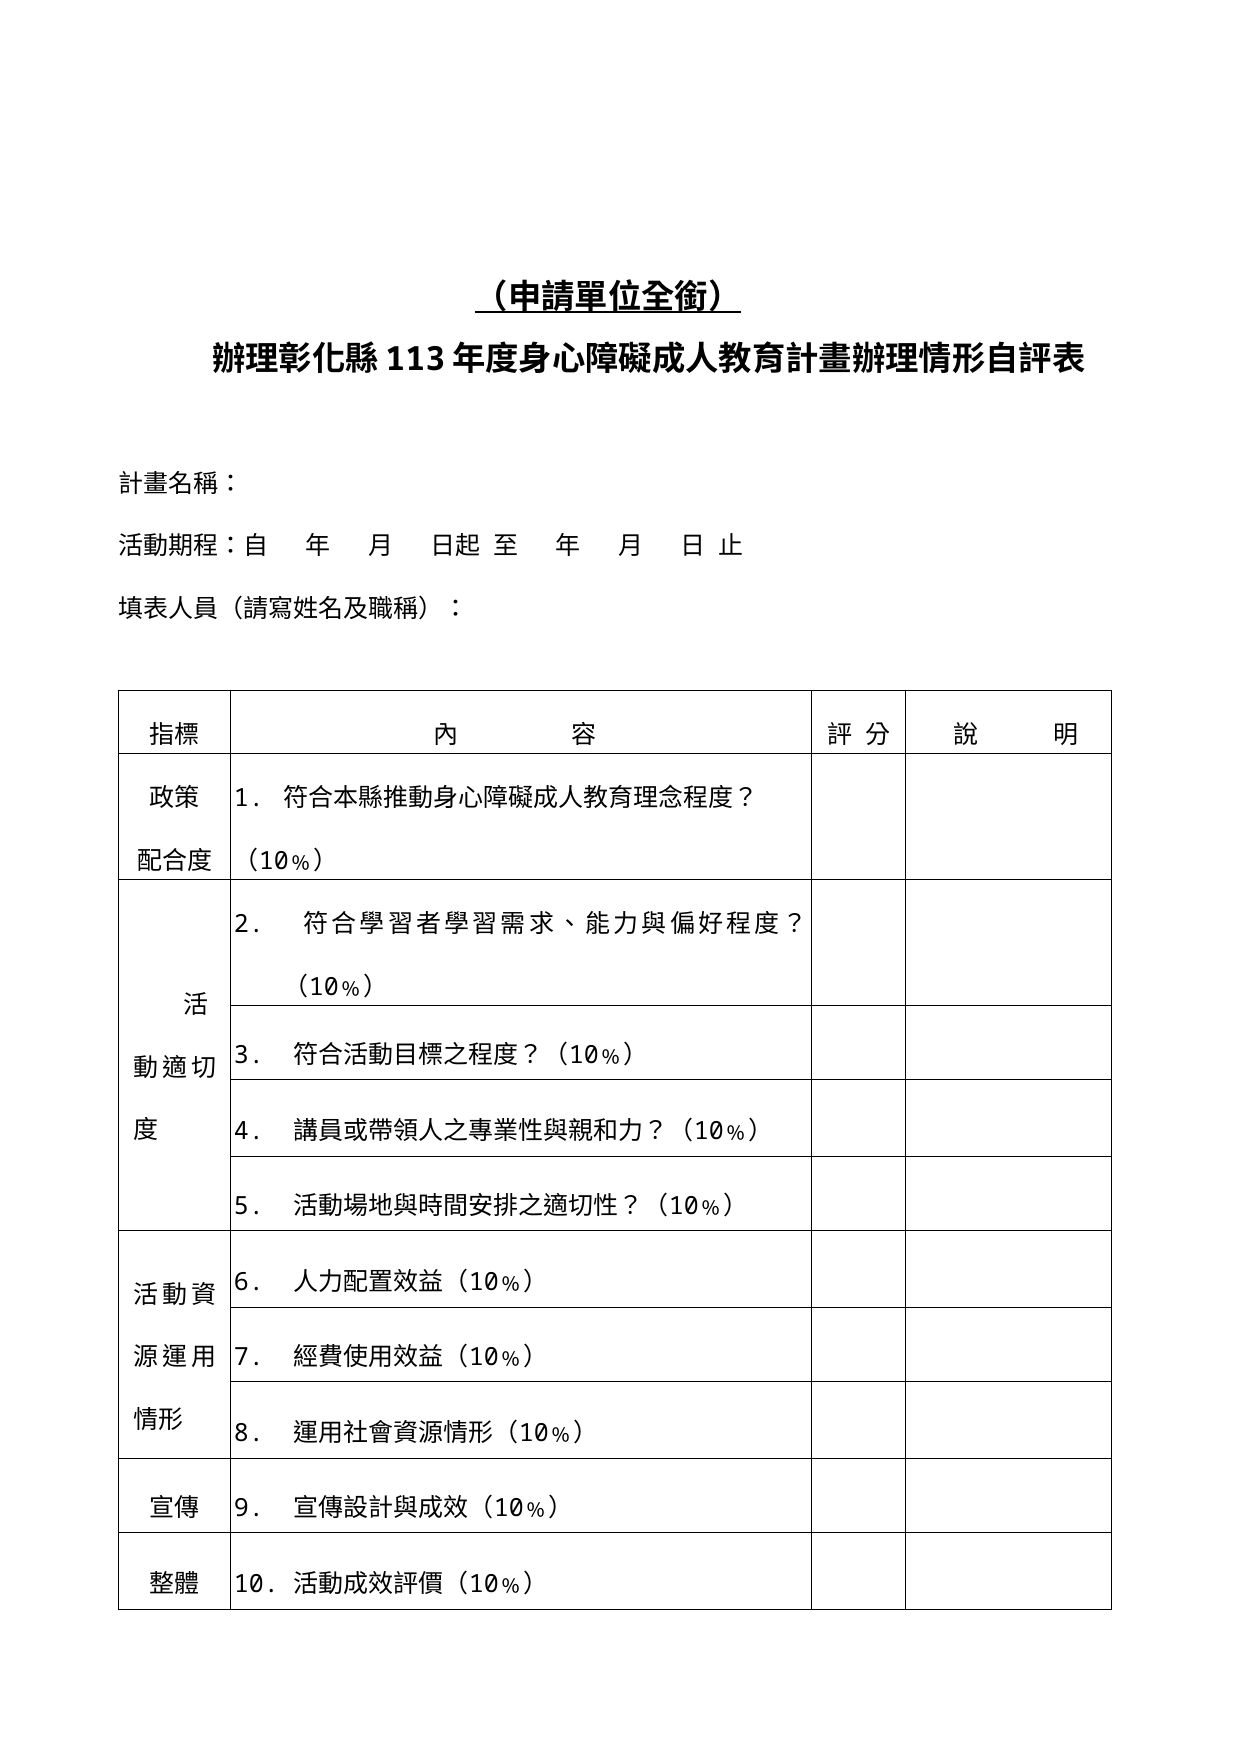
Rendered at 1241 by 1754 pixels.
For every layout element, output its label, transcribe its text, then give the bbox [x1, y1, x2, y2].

table_cell 活動資源運用情形 [119, 1231, 230, 1458]
table_cell 活動適切度 [119, 880, 230, 1229]
text （申請單位全銜） [118, 252, 1122, 314]
table_header 說 明 [906, 691, 1111, 753]
table_cell 6. 人力配置效益（10﹪） [231, 1231, 811, 1307]
table_cell 9. 宣傳設計與成效（10﹪） [231, 1459, 811, 1532]
text 活動期程：自 年 月 日起 至 年 月 日 止 [118, 502, 1122, 564]
table_cell [812, 1533, 905, 1609]
table_cell [906, 1382, 1111, 1458]
table_cell 4. 講員或帶領人之專業性與親和力？（10﹪） [231, 1080, 811, 1156]
text 辦理彰化縣113年度身心障礙成人教育計畫辦理情形自評表 [193, 314, 1122, 377]
table_cell 3. 符合活動目標之程度？（10﹪） [231, 1006, 811, 1078]
table_cell [812, 880, 905, 1005]
table_cell [906, 1231, 1111, 1307]
table_cell [906, 1080, 1111, 1156]
table_cell 符合本縣推動身心障礙成人教育理念程度？ （10﹪） [231, 754, 811, 879]
table_cell [906, 754, 1111, 879]
table_cell 政策 配合度 [119, 754, 230, 879]
table_cell [906, 880, 1111, 1005]
table_cell [812, 754, 905, 879]
table_cell [812, 1308, 905, 1381]
table_cell [906, 1157, 1111, 1229]
table_cell 整體 [119, 1533, 230, 1609]
table_cell [812, 1080, 905, 1156]
table_cell [812, 1006, 905, 1078]
text 計畫名稱： [118, 439, 1122, 502]
table_cell 7. 經費使用效益（10﹪） [231, 1308, 811, 1381]
table_cell [812, 1382, 905, 1458]
table_cell [906, 1308, 1111, 1381]
table_cell 2. 符合學習者學習需求、能力與偏好程度？（10﹪） [231, 880, 811, 1005]
table_cell 宣傳 [119, 1459, 230, 1532]
table_header 內 容 [231, 691, 811, 753]
table_cell [812, 1157, 905, 1229]
table_header 評 分 [812, 691, 905, 753]
table_cell 10. 活動成效評價（10﹪） [231, 1533, 811, 1609]
table_cell [812, 1231, 905, 1307]
table_header 指標 [119, 691, 230, 753]
table_cell [906, 1533, 1111, 1609]
table_cell 5. 活動場地與時間安排之適切性？（10﹪） [231, 1157, 811, 1229]
table_cell [906, 1459, 1111, 1532]
text 填表人員（請寫姓名及職稱）： [118, 564, 1122, 627]
table_cell [812, 1459, 905, 1532]
table_cell 8. 運用社會資源情形（10﹪） [231, 1382, 811, 1458]
table_cell [906, 1006, 1111, 1078]
